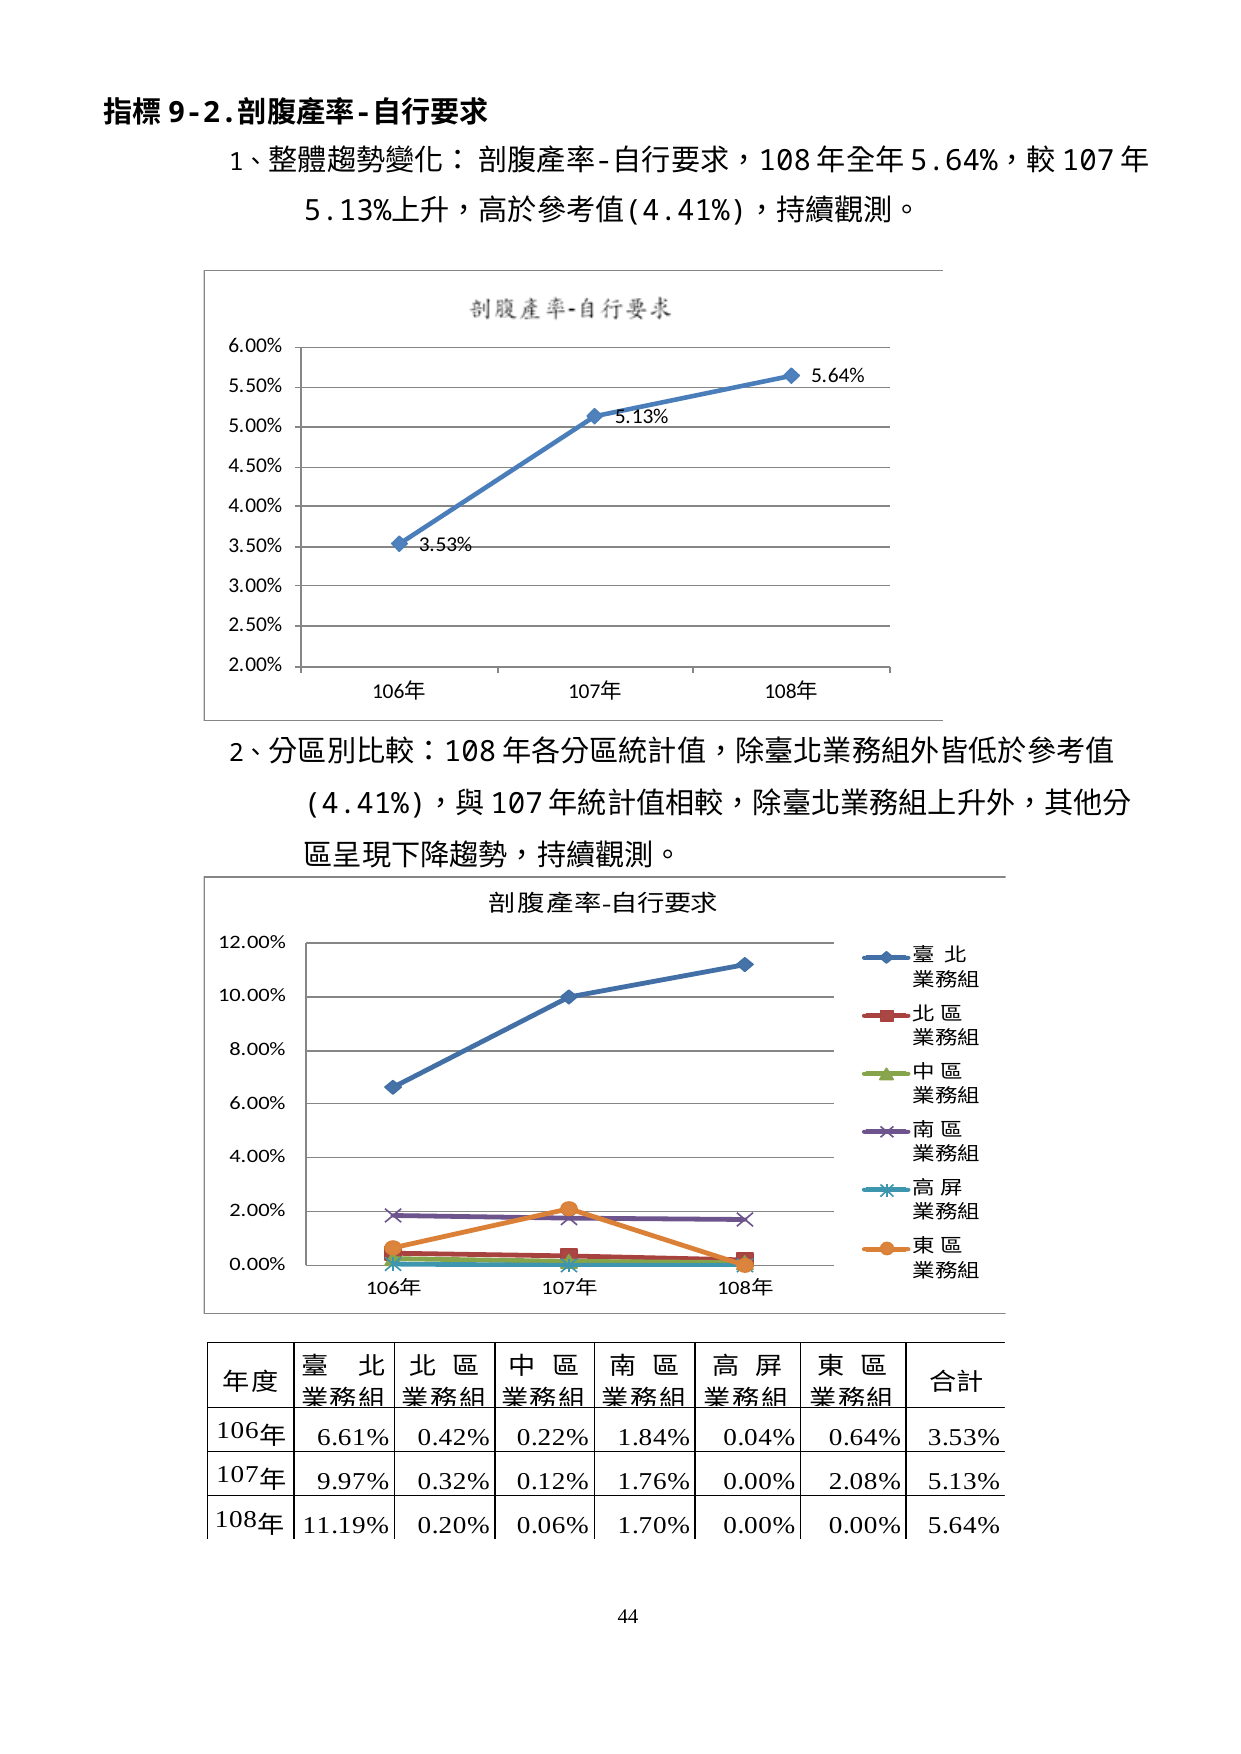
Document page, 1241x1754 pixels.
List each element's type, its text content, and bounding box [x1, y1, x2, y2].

list 整體趨勢變化： 剖腹產率-自行要求，108年全年5.64%，較107年5.13%上升，高於參考值(4.41%)，持續觀測。 [228, 130, 1152, 230]
subtitle 指標9-2.剖腹產率-自行要求 [103, 89, 1152, 130]
list 分區別比較：108年各分區統計值，除臺北業務組外皆低於參考值(4.41%)，與107年統計值相較，除臺北業務組上升外，其他分區呈現下降趨勢，持續觀測。 [228, 720, 1152, 876]
